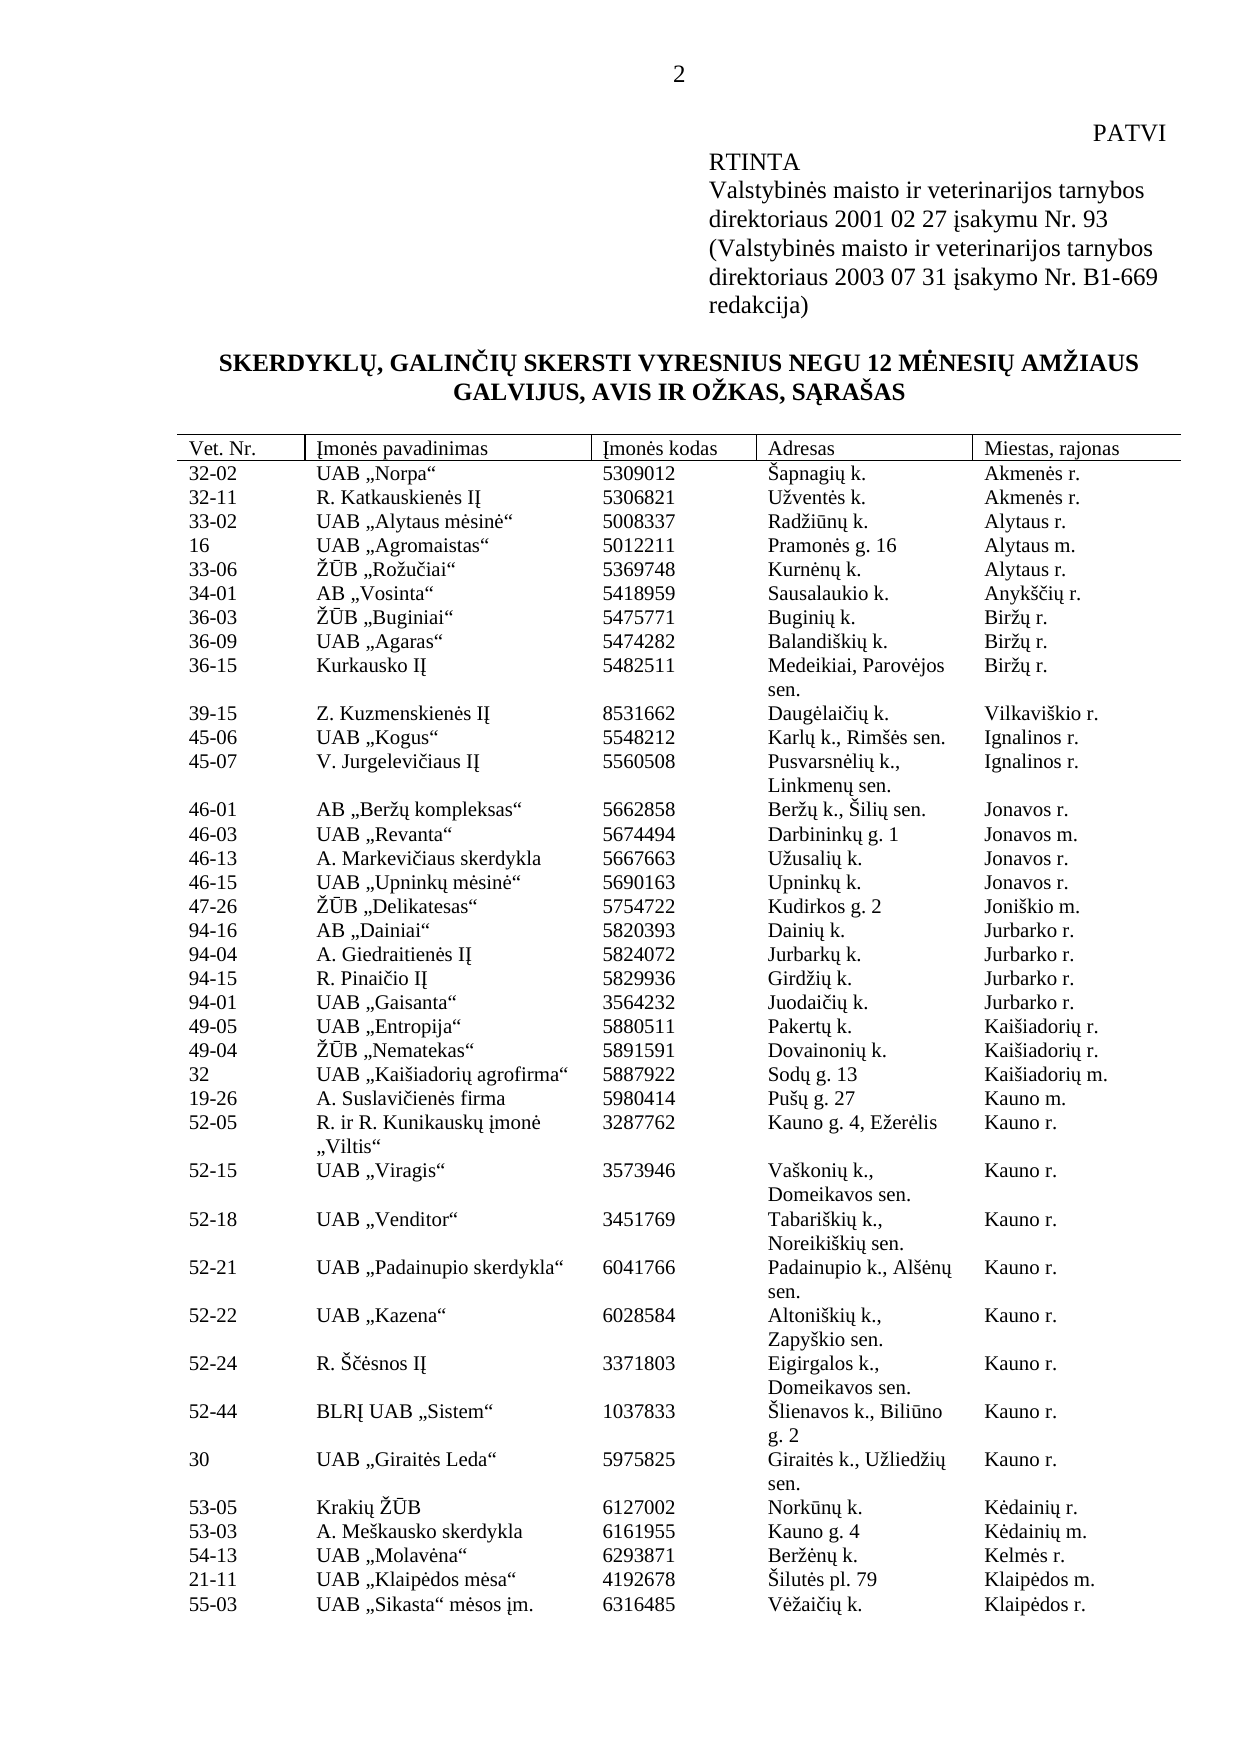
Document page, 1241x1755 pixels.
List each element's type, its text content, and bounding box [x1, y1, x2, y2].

table_cell UAB „Kaišiadorių agrofirma“ [305, 1062, 591, 1086]
table_cell Krakių ŽŪB [305, 1495, 591, 1519]
text (Valstybinės maisto ir veterinarijos tarnybos [177, 233, 1181, 262]
table_cell Balandiškių k. [756, 629, 973, 653]
table_cell Kauno r. [973, 1255, 1181, 1303]
table_cell Kauno r. [973, 1399, 1181, 1447]
table_cell A. Markevičiaus skerdykla [305, 846, 591, 869]
table_cell 32-02 [177, 461, 305, 484]
table_cell 6161955 [591, 1519, 756, 1543]
table_cell Giraitės k., Užliedžių sen. [756, 1447, 973, 1495]
table_cell UAB „Molavėna“ [305, 1543, 591, 1567]
table_cell Darbininkų g. 1 [756, 821, 973, 846]
table_header Įmonės kodas [592, 435, 756, 459]
table_cell UAB „Venditor“ [305, 1206, 591, 1254]
table_cell Šlienavos k., Biliūno g. 2 [756, 1399, 973, 1447]
table_cell A. Suslavičienės firma [305, 1086, 591, 1110]
table_cell 47-26 [177, 894, 305, 918]
table_cell 49-05 [177, 1014, 305, 1038]
table_cell R. Pinaičio IĮ [305, 966, 591, 990]
text redakcija) [177, 291, 1181, 319]
table_cell R. Ščėsnos IĮ [305, 1351, 591, 1399]
table_cell Dovainonių k. [756, 1038, 973, 1062]
table_cell UAB „Alytaus mėsinė“ [305, 509, 591, 533]
table_cell Beržų k., Šilių sen. [756, 798, 973, 821]
table_cell 45-07 [177, 749, 305, 797]
table_cell Jonavos r. [973, 870, 1181, 894]
table_cell Kauno g. 4, Ežerėlis [756, 1110, 973, 1158]
table_cell Akmenės r. [973, 485, 1181, 509]
table_cell Kaišiadorių r. [973, 1038, 1181, 1062]
table_cell Beržėnų k. [756, 1543, 973, 1567]
table_cell Kauno r. [973, 1110, 1181, 1158]
table_cell 5662858 [591, 798, 756, 821]
table_cell Sodų g. 13 [756, 1062, 973, 1086]
table_cell 5667663 [591, 846, 756, 869]
table_cell 52-15 [177, 1158, 305, 1206]
table_cell 5824072 [591, 942, 756, 966]
table_cell 6028584 [591, 1303, 756, 1351]
table_cell Kelmės r. [973, 1543, 1181, 1567]
table_cell Biržų r. [973, 605, 1181, 629]
table_cell UAB „Agromaistas“ [305, 533, 591, 557]
table_cell UAB „Klaipėdos mėsa“ [305, 1568, 591, 1591]
table_cell UAB „Entropija“ [305, 1014, 591, 1038]
table_cell Alytaus r. [973, 557, 1181, 581]
table_cell Pakertų k. [756, 1014, 973, 1038]
table_cell Medeikiai, Parovėjos sen. [756, 653, 973, 701]
table_cell 5690163 [591, 870, 756, 894]
table_cell Jonavos r. [973, 846, 1181, 869]
table_cell UAB „Giraitės Leda“ [305, 1447, 591, 1495]
table_cell 46-15 [177, 870, 305, 894]
table_cell 30 [177, 1447, 305, 1495]
table_header Adresas [757, 435, 972, 459]
table_cell 5482511 [591, 653, 756, 701]
table_cell 33-02 [177, 509, 305, 533]
table_cell UAB „Viragis“ [305, 1158, 591, 1206]
table_cell 53-05 [177, 1495, 305, 1519]
table_cell 4192678 [591, 1568, 756, 1591]
table_cell 5418959 [591, 581, 756, 605]
table_cell Jurbarko r. [973, 990, 1181, 1014]
table_cell Kauno m. [973, 1086, 1181, 1110]
table_cell 32 [177, 1062, 305, 1086]
table_cell Kauno r. [973, 1303, 1181, 1351]
table_cell AB „Dainiai“ [305, 918, 591, 942]
table_cell A. Giedraitienės IĮ [305, 942, 591, 966]
table_cell Altoniškių k., Zapyškio sen. [756, 1303, 973, 1351]
table_cell Pusvarsnėlių k., Linkmenų sen. [756, 749, 973, 797]
table_cell 6127002 [591, 1495, 756, 1519]
table_cell Ignalinos r. [973, 749, 1181, 797]
table_cell 53-03 [177, 1519, 305, 1543]
table_cell Biržų r. [973, 653, 1181, 701]
table_cell 36-09 [177, 629, 305, 653]
table_cell Jonavos r. [973, 798, 1181, 821]
table_cell 33-06 [177, 557, 305, 581]
table_cell UAB „Revanta“ [305, 821, 591, 846]
table_cell 5306821 [591, 485, 756, 509]
table_cell 52-18 [177, 1206, 305, 1254]
table_cell Šapnagių k. [756, 461, 973, 484]
table_cell Jurbarko r. [973, 966, 1181, 990]
table_cell 49-04 [177, 1038, 305, 1062]
table_cell Vėžaičių k. [756, 1591, 973, 1616]
table_cell 5008337 [591, 509, 756, 533]
table_cell 94-01 [177, 990, 305, 1014]
table_cell Kauno r. [973, 1206, 1181, 1254]
table_cell Karlų k., Rimšės sen. [756, 725, 973, 749]
table_cell 52-05 [177, 1110, 305, 1158]
table_cell UAB „Sikasta“ mėsos įm. [305, 1591, 591, 1616]
table_cell ŽŪB „Delikatesas“ [305, 894, 591, 918]
table_cell UAB „Upninkų mėsinė“ [305, 870, 591, 894]
table_cell UAB „Kogus“ [305, 725, 591, 749]
table_cell 5880511 [591, 1014, 756, 1038]
table_cell 52-22 [177, 1303, 305, 1351]
table_cell Padainupio k., Alšėnų sen. [756, 1255, 973, 1303]
table_cell Anykščių r. [973, 581, 1181, 605]
table_cell 5012211 [591, 533, 756, 557]
table_cell Šilutės pl. 79 [756, 1568, 973, 1591]
table_cell Kauno g. 4 [756, 1519, 973, 1543]
table_cell Sausalaukio k. [756, 581, 973, 605]
table_cell Kauno r. [973, 1351, 1181, 1399]
table_cell 52-21 [177, 1255, 305, 1303]
table_cell AB „Vosinta“ [305, 581, 591, 605]
table_cell 8531662 [591, 701, 756, 725]
table_cell Dainių k. [756, 918, 973, 942]
table_header Miestas, rajonas [973, 435, 1181, 459]
table_cell Biržų r. [973, 629, 1181, 653]
table_cell UAB „Gaisanta“ [305, 990, 591, 1014]
table_cell Kurnėnų k. [756, 557, 973, 581]
table_cell Upninkų k. [756, 870, 973, 894]
text SKERDYKLŲ, GALINČIŲ SKERSTI VYRESNIUS NEGU 12 MĖNESIŲ AMŽIAUS GALVIJUS, AVIS IR OŽKAS, SĄRAŠAS [177, 348, 1181, 406]
table_cell Norkūnų k. [756, 1495, 973, 1519]
table_cell 46-01 [177, 798, 305, 821]
table_cell UAB „Norpa“ [305, 461, 591, 484]
table_cell 5474282 [591, 629, 756, 653]
table_cell 45-06 [177, 725, 305, 749]
table_cell Pramonės g. 16 [756, 533, 973, 557]
table_cell Kauno r. [973, 1447, 1181, 1495]
text direktoriaus 2001 02 27 įsakymu Nr. 93 [177, 204, 1181, 233]
table_cell 19-26 [177, 1086, 305, 1110]
table_cell 39-15 [177, 701, 305, 725]
table_cell Daugėlaičių k. [756, 701, 973, 725]
table_cell Užventės k. [756, 485, 973, 509]
table_cell Vaškonių k., Domeikavos sen. [756, 1158, 973, 1206]
table_cell Kaišiadorių m. [973, 1062, 1181, 1086]
table_cell 5674494 [591, 821, 756, 846]
table_cell UAB „Agaras“ [305, 629, 591, 653]
table_cell 6316485 [591, 1591, 756, 1616]
table_cell Kėdainių r. [973, 1495, 1181, 1519]
table_cell 5369748 [591, 557, 756, 581]
table_cell 52-44 [177, 1399, 305, 1447]
table_cell Jonavos m. [973, 821, 1181, 846]
table_cell Kudirkos g. 2 [756, 894, 973, 918]
table_cell 5548212 [591, 725, 756, 749]
table_cell Akmenės r. [973, 461, 1181, 484]
table_cell 5887922 [591, 1062, 756, 1086]
table_cell Girdžių k. [756, 966, 973, 990]
table_cell Užusalių k. [756, 846, 973, 869]
table_cell Klaipėdos m. [973, 1568, 1181, 1591]
table_cell Klaipėdos r. [973, 1591, 1181, 1616]
table_cell Alytaus r. [973, 509, 1181, 533]
table_cell 52-24 [177, 1351, 305, 1399]
table_cell 6293871 [591, 1543, 756, 1567]
table_cell UAB „Padainupio skerdykla“ [305, 1255, 591, 1303]
table_cell Alytaus m. [973, 533, 1181, 557]
table_cell Kurkausko IĮ [305, 653, 591, 701]
table_cell 5891591 [591, 1038, 756, 1062]
table_cell Juodaičių k. [756, 990, 973, 1014]
table_cell 1037833 [591, 1399, 756, 1447]
table_cell 94-15 [177, 966, 305, 990]
table_cell Z. Kuzmenskienės IĮ [305, 701, 591, 725]
table_cell Kėdainių m. [973, 1519, 1181, 1543]
table_cell 3564232 [591, 990, 756, 1014]
table_cell Ignalinos r. [973, 725, 1181, 749]
table_cell 3371803 [591, 1351, 756, 1399]
table_cell 3451769 [591, 1206, 756, 1254]
table_cell 5754722 [591, 894, 756, 918]
text direktoriaus 2003 07 31 įsakymo Nr. B1-669 [177, 262, 1181, 291]
table_cell BLRĮ UAB „Sistem“ [305, 1399, 591, 1447]
table_cell ŽŪB „Buginiai“ [305, 605, 591, 629]
table_cell 94-16 [177, 918, 305, 942]
table_cell 46-13 [177, 846, 305, 869]
table_cell 5560508 [591, 749, 756, 797]
table_cell Kauno r. [973, 1158, 1181, 1206]
table_cell 5820393 [591, 918, 756, 942]
text Valstybinės maisto ir veterinarijos tarnybos [177, 176, 1181, 204]
table_cell R. ir R. Kunikauskų įmonė „Viltis“ [305, 1110, 591, 1158]
table_cell 6041766 [591, 1255, 756, 1303]
table_header Vet. Nr. [177, 435, 304, 459]
table_cell Vilkaviškio r. [973, 701, 1181, 725]
table_cell ŽŪB „Nematekas“ [305, 1038, 591, 1062]
table_cell 55-03 [177, 1591, 305, 1616]
table_cell 54-13 [177, 1543, 305, 1567]
table_header Įmonės pavadinimas [306, 435, 591, 459]
table_cell Jurbarkų k. [756, 942, 973, 966]
table_cell 94-04 [177, 942, 305, 966]
table_cell 36-15 [177, 653, 305, 701]
table_cell R. Katkauskienės IĮ [305, 485, 591, 509]
table_cell 3287762 [591, 1110, 756, 1158]
table_cell 36-03 [177, 605, 305, 629]
table_cell Kaišiadorių r. [973, 1014, 1181, 1038]
table_cell Jurbarko r. [973, 918, 1181, 942]
table_cell 46-03 [177, 821, 305, 846]
table_cell 34-01 [177, 581, 305, 605]
table_cell V. Jurgelevičiaus IĮ [305, 749, 591, 797]
text PATVIRTINTA [709, 118, 1181, 176]
table_cell 5309012 [591, 461, 756, 484]
table_cell Jurbarko r. [973, 942, 1181, 966]
table_cell Eigirgalos k., Domeikavos sen. [756, 1351, 973, 1399]
table_cell Radžiūnų k. [756, 509, 973, 533]
table_cell Tabariškių k., Noreikiškių sen. [756, 1206, 973, 1254]
table_cell ŽŪB „Rožučiai“ [305, 557, 591, 581]
table_cell 5980414 [591, 1086, 756, 1110]
table_cell 21-11 [177, 1568, 305, 1591]
table_cell UAB „Kazena“ [305, 1303, 591, 1351]
table_cell Pušų g. 27 [756, 1086, 973, 1110]
table_cell 32-11 [177, 485, 305, 509]
table_cell 5475771 [591, 605, 756, 629]
table_cell Buginių k. [756, 605, 973, 629]
table_cell AB „Beržų kompleksas“ [305, 798, 591, 821]
table_cell 5829936 [591, 966, 756, 990]
table_cell Joniškio m. [973, 894, 1181, 918]
table_cell 3573946 [591, 1158, 756, 1206]
table_cell 5975825 [591, 1447, 756, 1495]
table_cell A. Meškausko skerdykla [305, 1519, 591, 1543]
table_cell 16 [177, 533, 305, 557]
